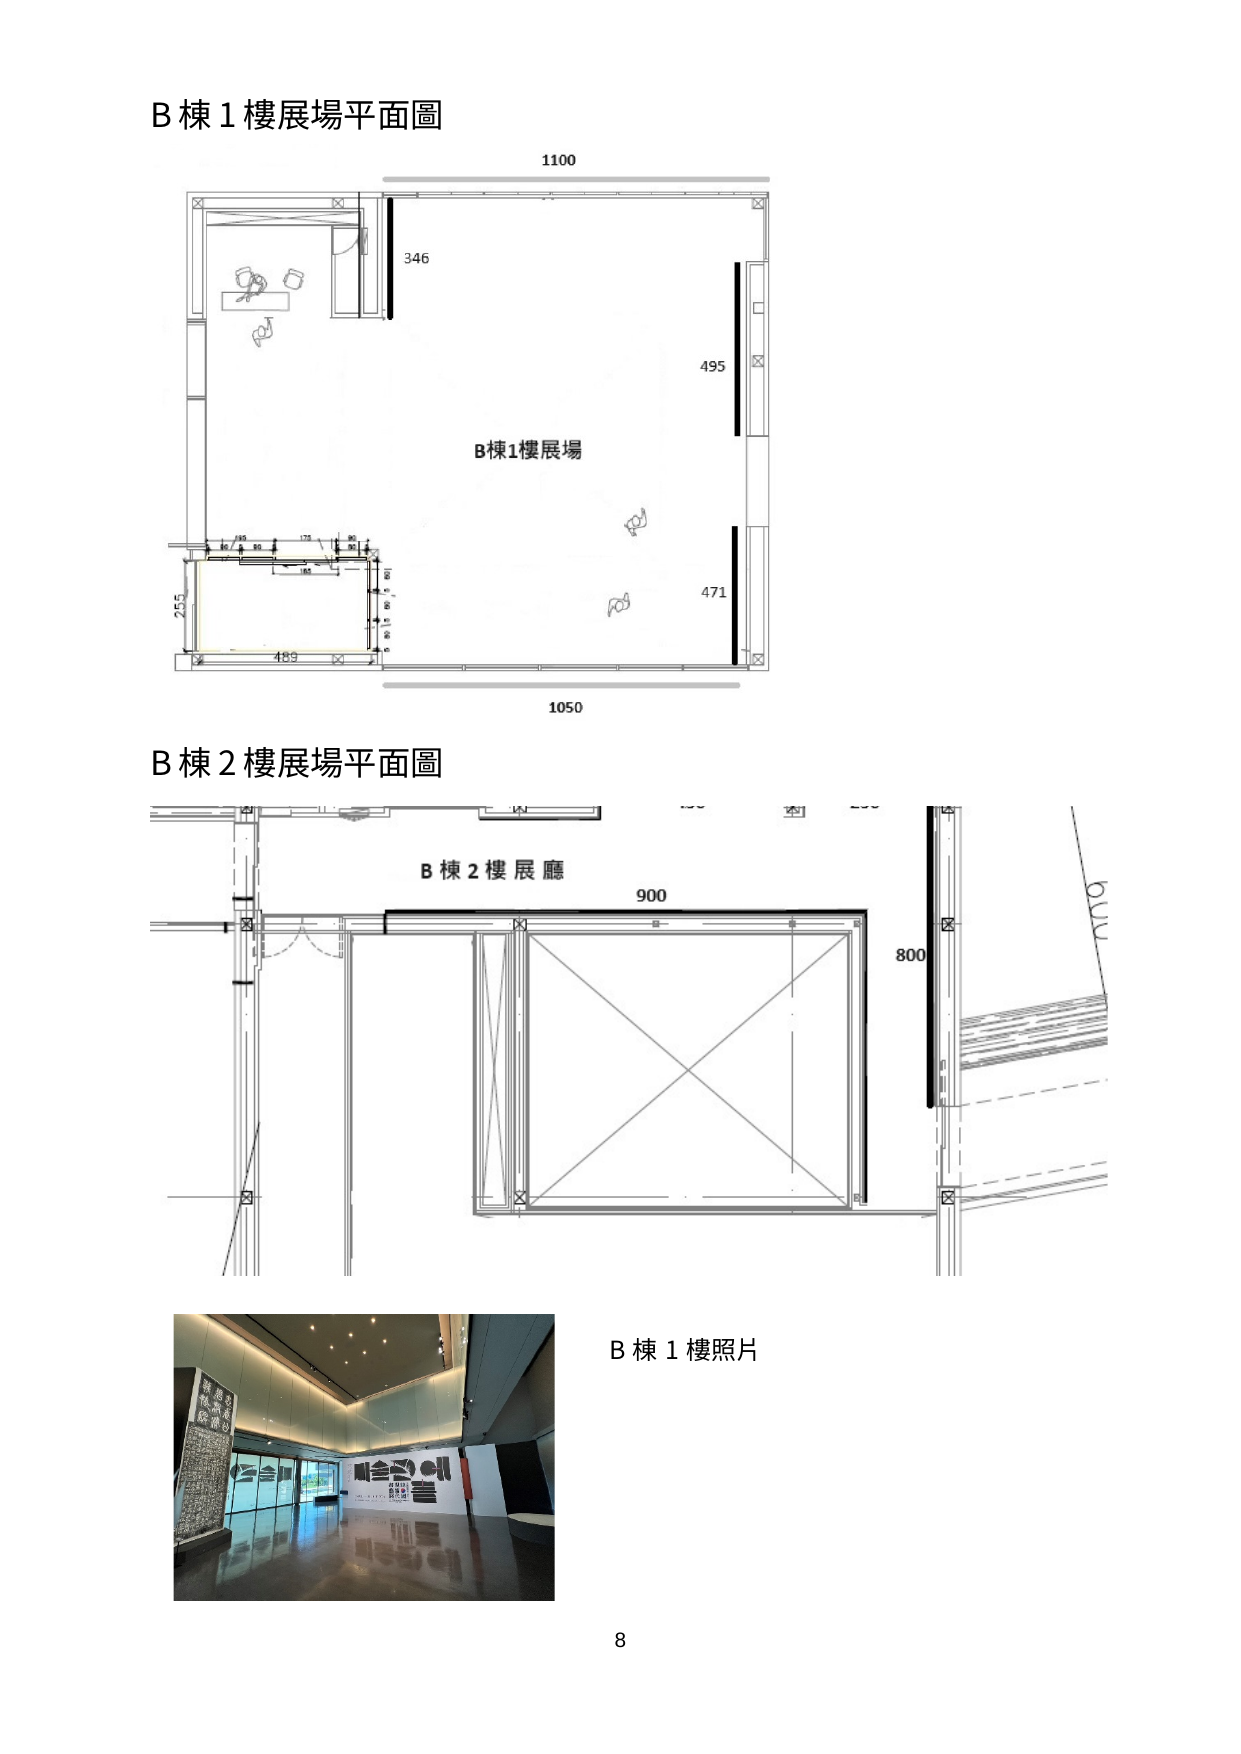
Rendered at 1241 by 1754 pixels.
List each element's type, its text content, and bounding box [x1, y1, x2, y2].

text B棟2樓展場平面圖 [150, 737, 1090, 785]
picture [150, 144, 826, 734]
picture [173, 1314, 555, 1601]
text B棟1樓展場平面圖 [150, 89, 1090, 137]
picture [150, 806, 1108, 1276]
